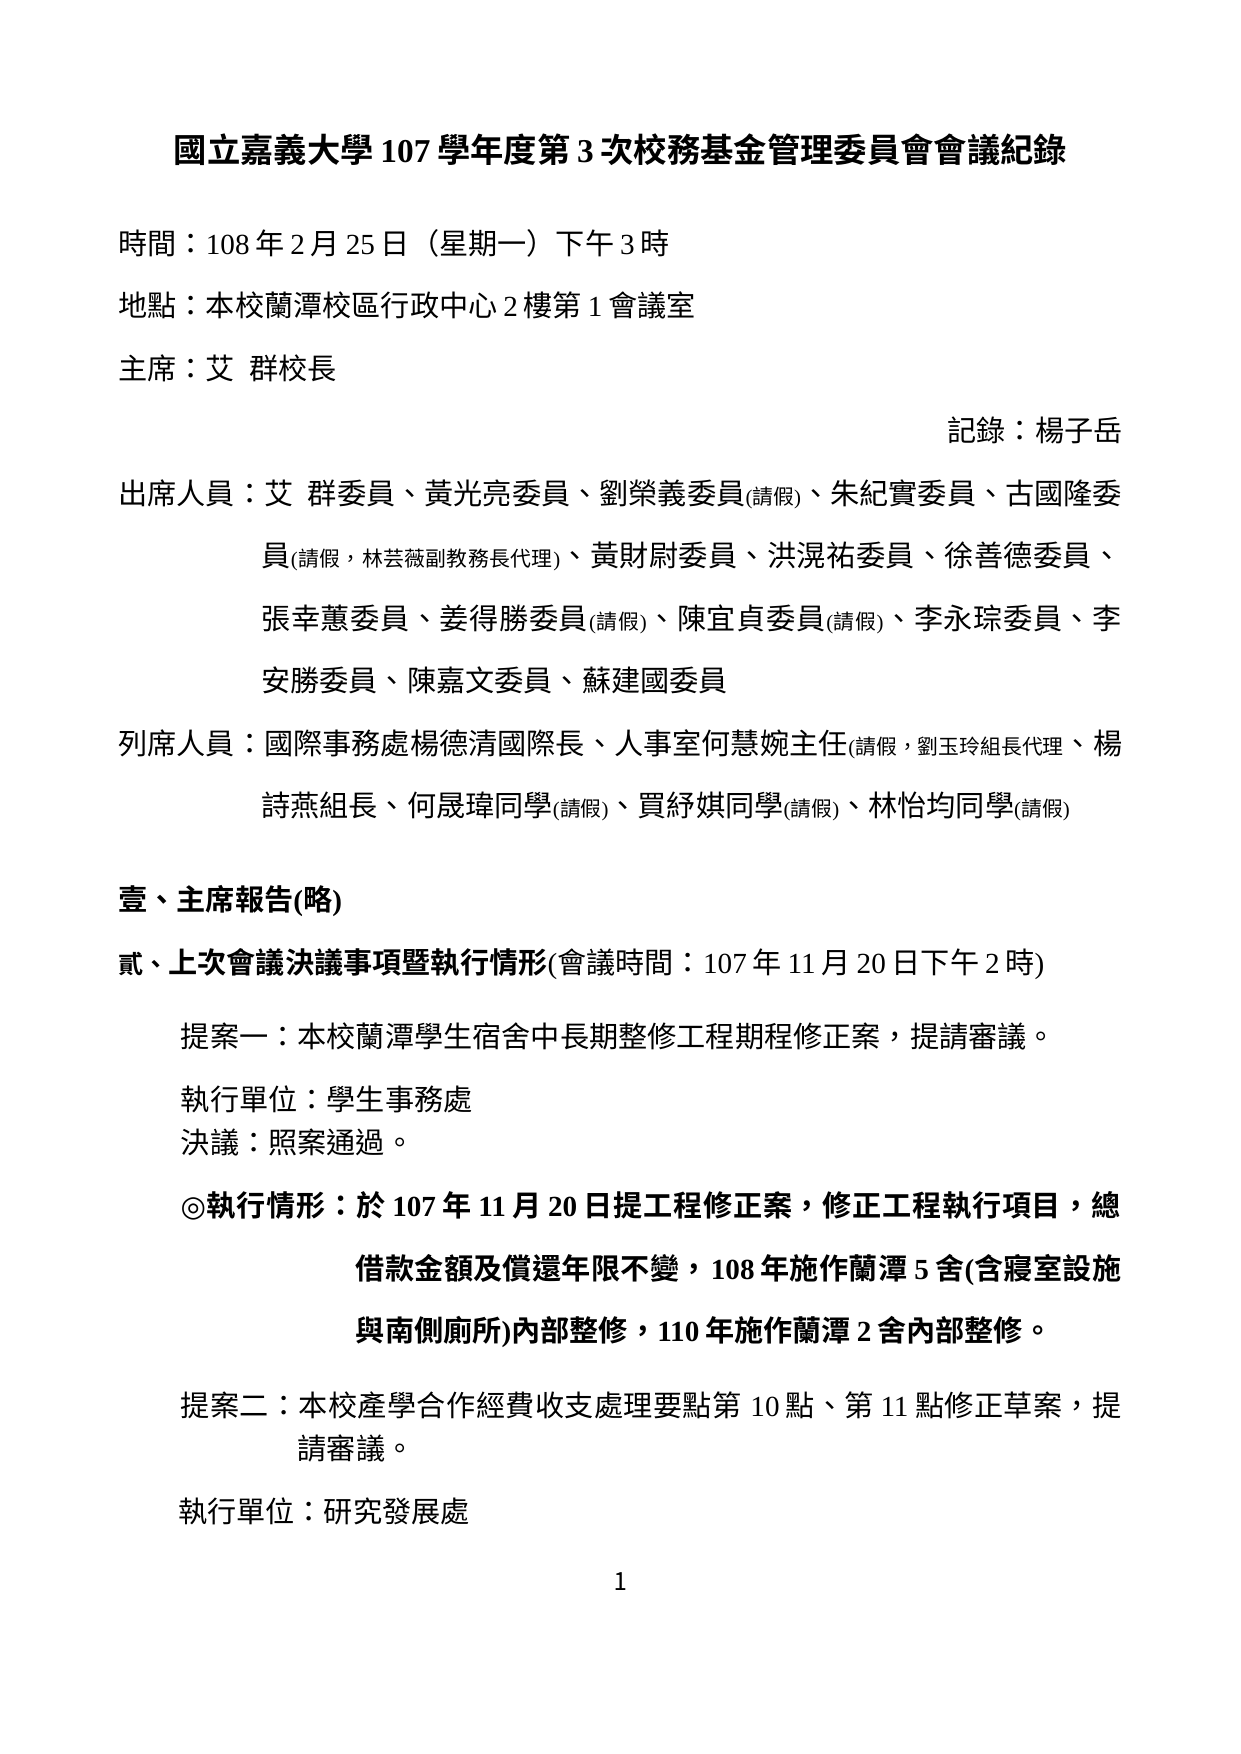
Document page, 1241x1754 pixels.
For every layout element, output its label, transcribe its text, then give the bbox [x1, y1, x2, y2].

text 列席人員：國際事務處楊德清國際長、人事室何慧婉主任(請假，劉玉玲組長代理、楊詩燕組長、何晟瑋同學(請假)、買紓娸同學(請假)、林怡均同學(請假) [118, 700, 1122, 825]
text 決議：照案通過。 [181, 1118, 1122, 1162]
text 出席人員：艾 群委員、黃光亮委員、劉榮義委員(請假)、朱紀實委員、古國隆委員(請假，林芸薇副教務長代理)、黃財尉委員、洪滉祐委員、徐善德委員、張幸蕙委員、姜得勝委員(請假)、陳宜貞委員(請假)、李永琮委員、李安勝委員、陳嘉文委員、蘇建國委員 [118, 450, 1122, 700]
text ◎執行情形：於107年11月20日提工程修正案，修正工程執行項目，總借款金額及償還年限不變，108年施作蘭潭5舍(含寢室設施與南側廁所)內部整修，110年施作蘭潭2舍內部整修。 [180, 1162, 1122, 1350]
text 時間：108年2月25日（星期一）下午3時 [118, 200, 1122, 262]
list 主席報告(略) [118, 856, 1122, 919]
text 提案一：本校蘭潭學生宿舍中長期整修工程期程修正案，提請審議。 [181, 1012, 1122, 1056]
text 主席：艾 群校長 [118, 325, 1122, 387]
text 執行單位：研究發展處 [178, 1468, 1122, 1531]
list 上次會議決議事項暨執行情形(會議時間：107年11月20日下午2時) [118, 919, 1122, 981]
text 國立嘉義大學107學年度第3次校務基金管理委員會會議紀錄 [118, 106, 1122, 169]
text 提案二：本校產學合作經費收支處理要點第10點、第11點修正草案，提請審議。 [180, 1381, 1122, 1468]
text 執行單位：學生事務處 [181, 1056, 1122, 1118]
text 地點：本校蘭潭校區行政中心2樓第1會議室 [118, 262, 1122, 325]
text 記錄：楊子岳 [118, 387, 1122, 450]
